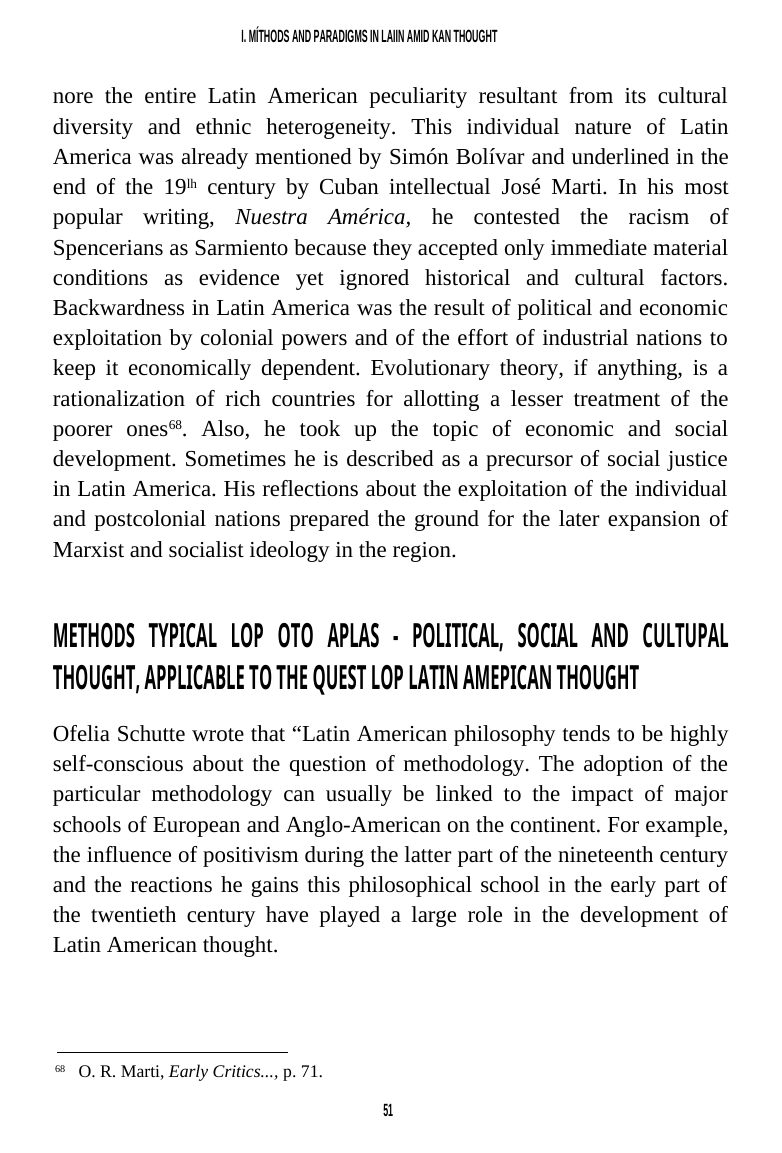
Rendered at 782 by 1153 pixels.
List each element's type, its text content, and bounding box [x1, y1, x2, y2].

text nore the entire Latin American peculiarity resultant from its cultural diversity and ethnic heterogeneity. This individual nature of Latin America was already mentioned by Simón Bolívar and underlined in the end of the 19lh century by Cuban intellectual José Marti. In his most popular writing, Nuestra América, he contested the racism of Spencerians as Sarmiento because they accepted only immediate material conditions as evidence yet ignored historical and cultural factors. Backwardness in Latin America was the result of political and economic exploitation by colonial powers and of the effort of industrial nations to keep it economically dependent. Evolutionary theory, if anything, is a rationalization of rich countries for allotting a lesser treatment of the poorer ones68. Also, he took up the topic of economic and social development. Sometimes he is described as a precursor of social justice in Latin America. His reflections about the exploitation of the individual and postcolonial nations prepared the ground for the later expansion of Marxist and socialist ideology in the region. [53, 83, 729, 562]
text Ofelia Schutte wrote that “Latin American philosophy tends to be highly self-conscious about the question of methodology. The adoption of the particular methodology can usually be linked to the impact of major schools of European and Anglo-American on the continent. For example, the influence of positivism during the latter part of the nineteenth century and the reactions he gains this philosophical school in the early part of the twentieth century have played a large role in the development of Latin American thought. [53, 720, 729, 958]
text 68 O. R. Marti, Early Critics..., p. 71. [55, 1061, 354, 1081]
text I. MÍTHODS AND PARADIGMS IN LAIIN AMID KAN THOUGHT [241, 26, 538, 46]
subtitle METHODS TYPICAL LOP OTO APLAS - POLITICAL, SOCIAL AND CULTUPAL THOUGHT, APPLICABLE TO THE QUEST LOP LATIN AMEPICAN THOUGHT [53, 614, 729, 699]
text 51 [383, 1099, 398, 1120]
